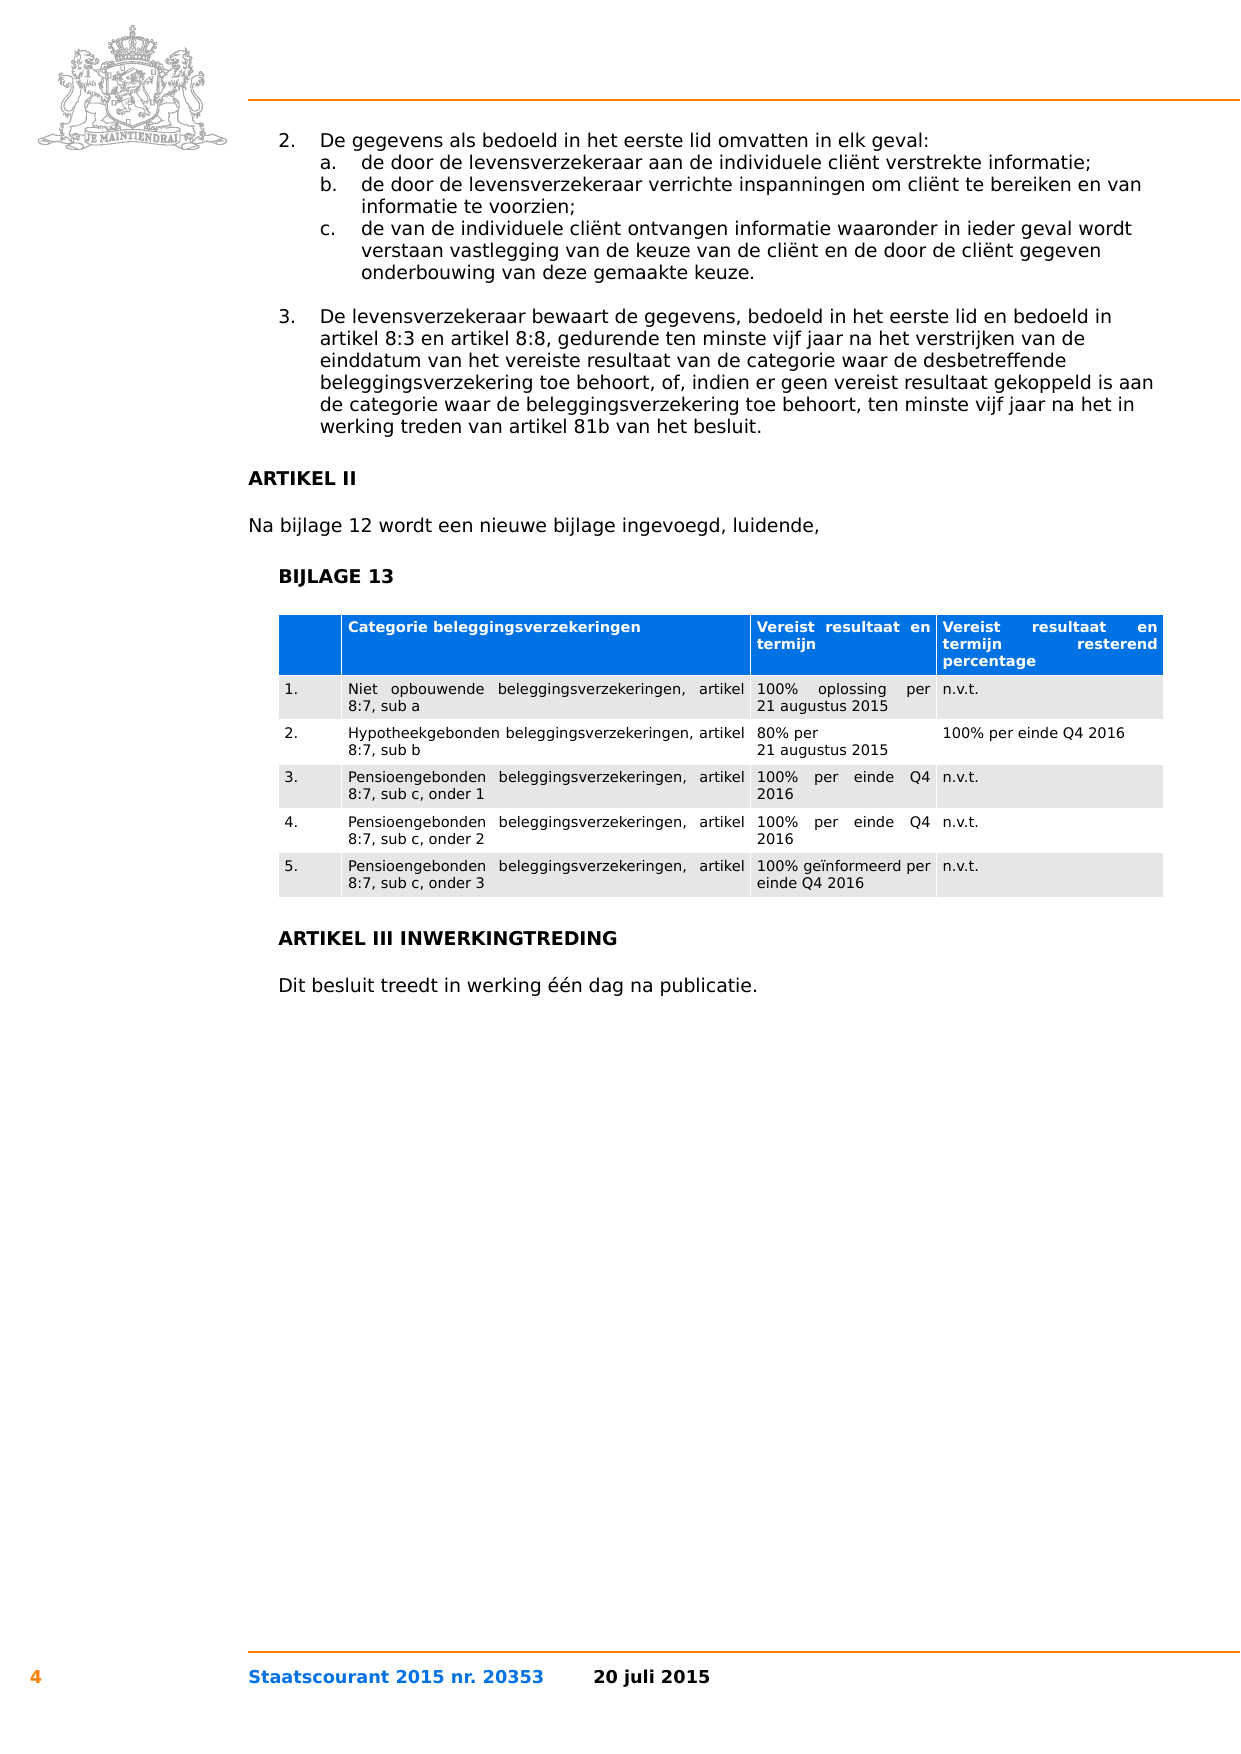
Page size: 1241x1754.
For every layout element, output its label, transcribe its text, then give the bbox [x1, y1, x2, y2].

subtitle BIJLAGE 13 [278, 566, 1163, 588]
table_cell 100% oplossing per 21 augustus 2015 [751, 676, 936, 719]
table_cell Pensioengebonden beleggingsverzekeringen, artikel 8:7, sub c, onder 3 [342, 853, 750, 897]
table_header Categorie beleggingsverzekeringen [342, 615, 750, 675]
table_cell Pensioengebonden beleggingsverzekeringen, artikel 8:7, sub c, onder 1 [342, 765, 750, 808]
table_cell Pensioengebonden beleggingsverzekeringen, artikel 8:7, sub c, onder 2 [342, 809, 750, 852]
table_cell Niet opbouwende beleggingsverzekeringen, artikel 8:7, sub a [342, 676, 750, 719]
table_header Vereist resultaat en termijn [751, 615, 936, 675]
table_cell 2. [279, 720, 341, 763]
table_cell Hypotheekgebonden beleggingsverzekeringen, artikel 8:7, sub b [342, 720, 750, 763]
table_cell 3. [279, 765, 341, 808]
text 2. De gegevens als bedoeld in het eerste lid omvatten in elk geval: [278, 130, 1163, 152]
text Na bijlage 12 wordt een nieuwe bijlage ingevoegd, luidende, [248, 514, 1163, 536]
table_cell 100% per einde Q4 2016 [751, 765, 936, 808]
table_cell n.v.t. [937, 676, 1163, 719]
table_cell 5. [279, 853, 341, 897]
table_header Vereist resultaat en termijn resterend percentage [937, 615, 1163, 675]
subtitle ARTIKEL III INWERKINGTREDING [278, 928, 1163, 950]
table_cell 100% geïnformeerd per einde Q4 2016 [751, 853, 936, 897]
subtitle ARTIKEL II [248, 467, 1163, 489]
table_cell n.v.t. [937, 765, 1163, 808]
text Dit besluit treedt in werking één dag na publicatie. [278, 975, 1163, 997]
picture [38, 25, 227, 150]
table_header [279, 615, 341, 675]
table_cell 80% per 21 augustus 2015 [751, 720, 936, 763]
text b. de door de levensverzekeraar verrichte inspanningen om cliënt te bereiken en van informatie te voorzien; [319, 174, 1163, 218]
text 3. De levensverzekeraar bewaart de gegevens, bedoeld in het eerste lid en bedoeld in artikel 8:3 en artikel 8:8, gedurende ten minste vijf jaar na het verstrijken van de einddatum van het vereiste resultaat van de categorie waar de desbetreffende beleggingsverzekering toe behoort, of, indien er geen vereist resultaat gekoppeld is aan de categorie waar de beleggingsverzekering toe behoort, ten minste vijf jaar na het in werking treden van artikel 81b van het besluit. [278, 306, 1163, 437]
table_cell n.v.t. [937, 853, 1163, 897]
table_cell 4. [279, 809, 341, 852]
text a. de door de levensverzekeraar aan de individuele cliënt verstrekte informatie; [319, 152, 1163, 174]
table_cell n.v.t. [937, 809, 1163, 852]
text c. de van de individuele cliënt ontvangen informatie waaronder in ieder geval wordt verstaan vastlegging van de keuze van de cliënt en de door de cliënt gegeven onderbouwing van deze gemaakte keuze. [319, 218, 1163, 284]
table_cell 100% per einde Q4 2016 [937, 720, 1163, 763]
table_cell 1. [279, 676, 341, 719]
table_cell 100% per einde Q4 2016 [751, 809, 936, 852]
